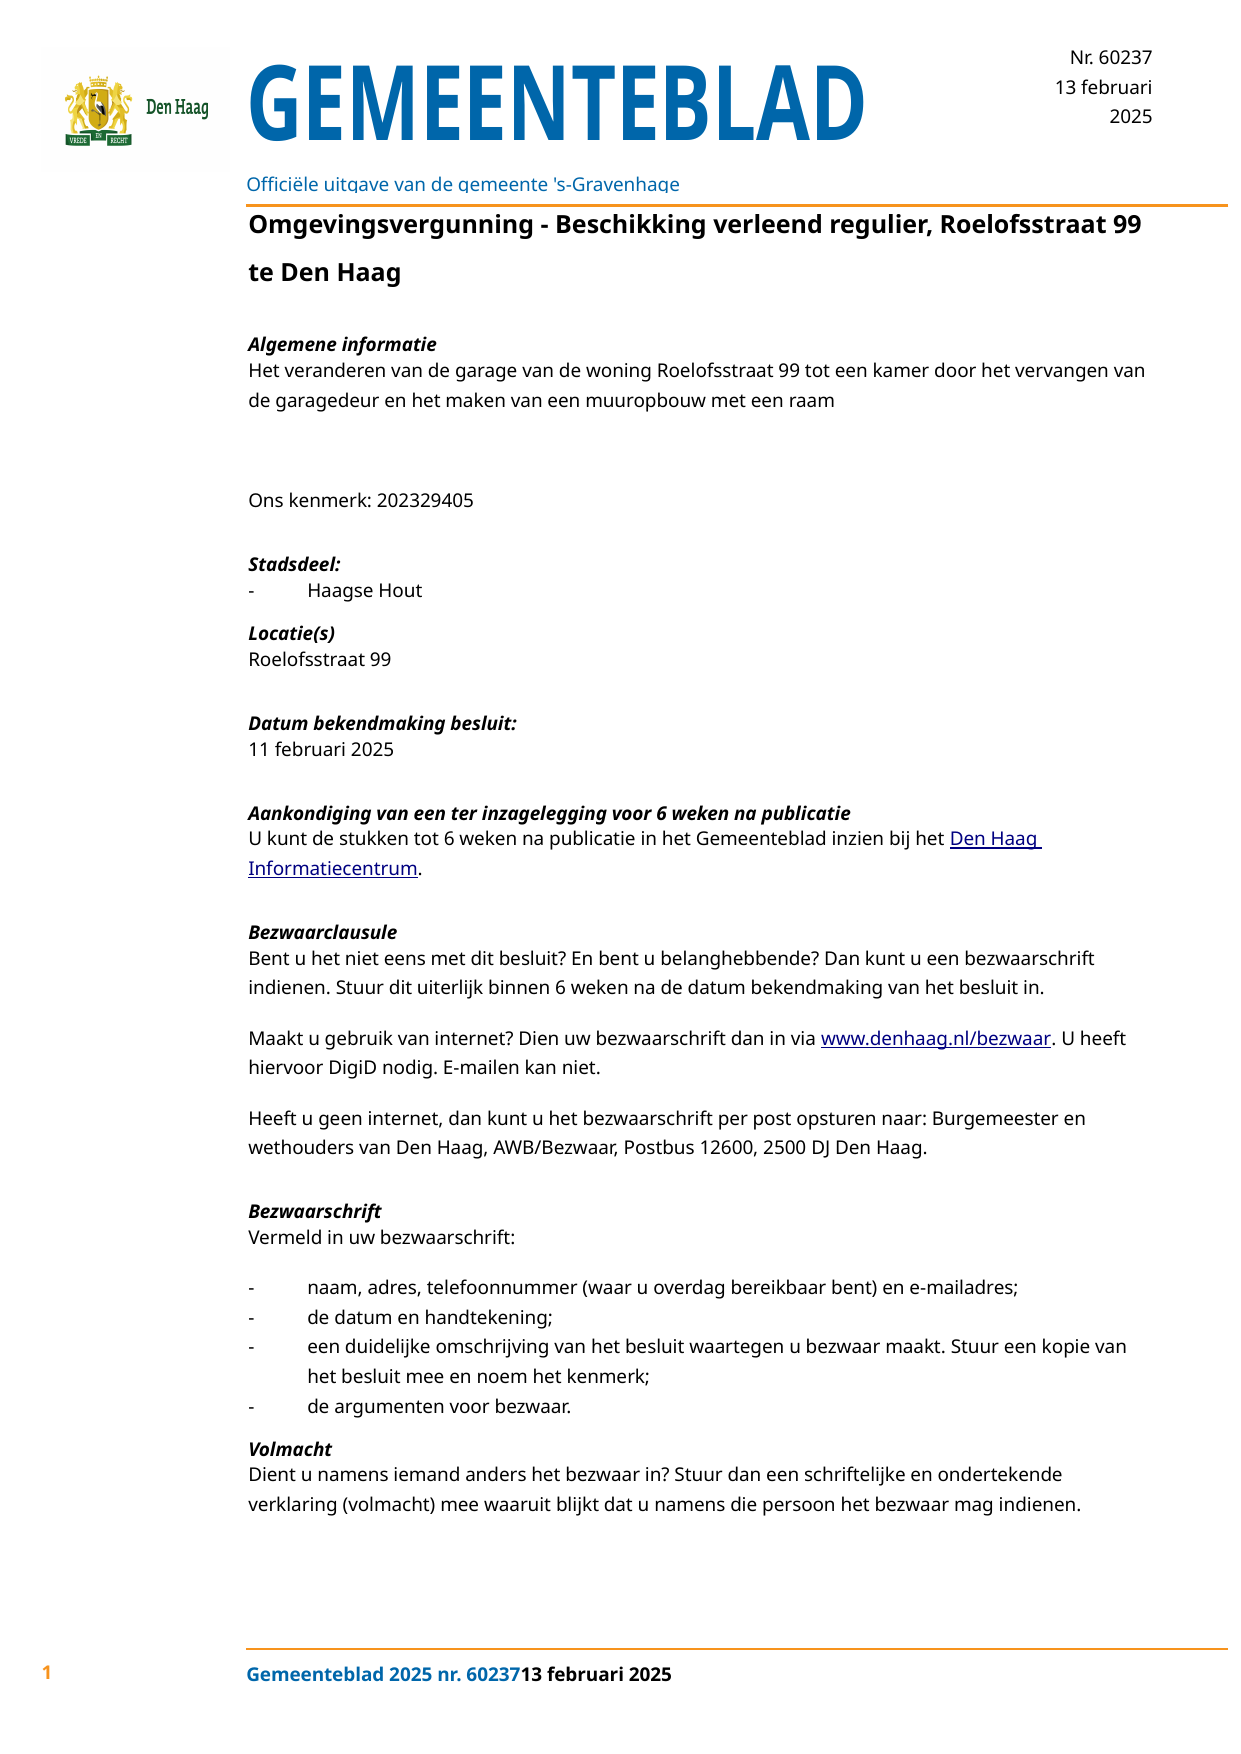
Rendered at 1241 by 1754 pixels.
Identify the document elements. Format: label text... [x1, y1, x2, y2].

text Dient u namens iemand anders het bezwaar in? Stuur dan een schriftelijke en ondertekende verklaring (volmacht) mee waaruit blijkt dat u namens die persoon het bezwaar mag indienen. [248, 1462, 1152, 1517]
text Aankondiging van een ter inzagelegging voor 6 weken na publicatie [248, 800, 1152, 826]
text Roelofsstraat 99 [248, 646, 1152, 672]
list een duidelijke omschrijving van het besluit waartegen u bezwaar maakt. Stuur een kopie van het besluit mee en noem het kenmerk; [248, 1334, 1152, 1389]
text Bezwaarclausule [248, 919, 1152, 945]
text Bent u het niet eens met dit besluit? En bent u belanghebbende? Dan kunt u een bezwaarschrift indienen. Stuur dit uiterlijk binnen 6 weken na de datum bekendmaking van het besluit in. [248, 945, 1152, 1000]
list de datum en handtekening; [248, 1304, 1152, 1330]
text Algemene informatie [248, 331, 1152, 357]
list Haagse Hout [248, 577, 1152, 603]
text Heeft u geen internet, dan kunt u het bezwaarschrift per post opsturen naar: Burgemeester en wethouders van Den Haag, AWB/Bezwaar, Postbus 12600, 2500 DJ Den Haag. [248, 1105, 1152, 1160]
picture [41, 47, 231, 172]
text U kunt de stukken tot 6 weken na publicatie in het Gemeenteblad inzien bij het Den Haag Informatiecentrum. [248, 826, 1152, 881]
text Het veranderen van de garage van de woning Roelofsstraat 99 tot een kamer door het vervangen van de garagedeur en het maken van een muuropbouw met een raam [248, 357, 1152, 412]
list de argumenten voor bezwaar. [248, 1393, 1152, 1418]
text Bezwaarschrift [248, 1198, 1152, 1224]
text Stadsdeel: [248, 552, 1152, 577]
text Ons kenmerk: 202329405 [248, 488, 1152, 513]
text Locatie(s) [248, 620, 1152, 646]
text Omgevingsvergunning - Beschikking verleend regulier, Roelofsstraat 99 te Den Haag [248, 207, 1152, 288]
text Maakt u gebruik van internet? Dien uw bezwaarschrift dan in via www.denhaag.nl/bezwaar. U heeft hiervoor DigiD nodig. E-mailen kan niet. [248, 1025, 1152, 1080]
text Datum bekendmaking besluit: [248, 710, 1152, 736]
text 11 februari 2025 [248, 736, 1152, 762]
text Vermeld in uw bezwaarschrift: [248, 1224, 1152, 1250]
list naam, adres, telefoonnummer (waar u overdag bereikbaar bent) en e-mailadres; [248, 1274, 1152, 1300]
text Volmacht [248, 1436, 1152, 1462]
